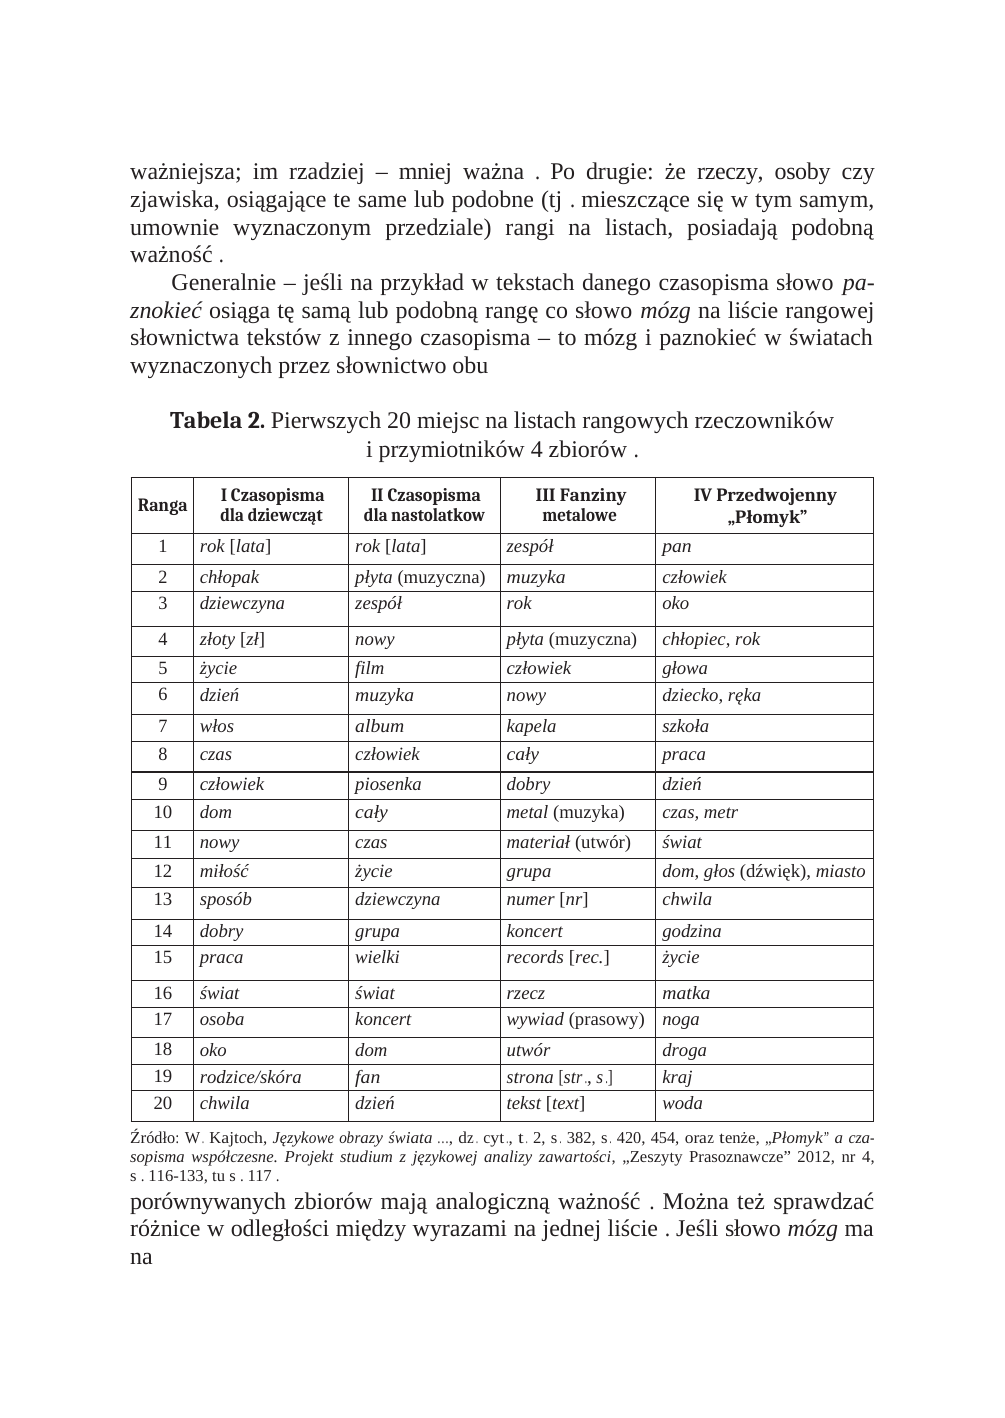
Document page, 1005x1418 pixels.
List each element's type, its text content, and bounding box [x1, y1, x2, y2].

table_cell rok [lata] [194, 534, 348, 564]
table_cell wielki [349, 946, 500, 980]
table_cell 9 [132, 773, 193, 799]
table_cell płyta (muzyczna) [501, 627, 655, 656]
table_cell człowiek [194, 773, 348, 799]
table_cell szkoła [656, 715, 873, 741]
table_cell czas [349, 831, 500, 858]
table_cell rodzice/skóra [194, 1065, 348, 1090]
table_cell nowy [349, 627, 500, 656]
table_cell 4 [132, 627, 193, 656]
table_cell człowiek [656, 565, 873, 591]
table_cell nowy [194, 831, 348, 858]
table_cell dziewczyna [194, 592, 348, 626]
table_header Ranga [132, 478, 193, 533]
table_cell materiał (utwór) [501, 831, 655, 858]
table_cell chłopak [194, 565, 348, 591]
table_cell records [rec.] [501, 946, 655, 980]
table_cell numer [nr] [501, 888, 655, 918]
table_cell oko [194, 1038, 348, 1064]
table_cell 2 [132, 565, 193, 591]
table_cell chwila [656, 888, 873, 918]
table_cell rok [lata] [349, 534, 500, 564]
table_cell godzina [656, 920, 873, 945]
table_cell dzień [656, 773, 873, 799]
table_cell rzecz [501, 981, 655, 1007]
table_cell noga [656, 1008, 873, 1037]
table_cell dzień [194, 683, 348, 713]
table_cell życie [349, 859, 500, 887]
table_cell 1 [132, 534, 193, 564]
table_cell dzień [349, 1091, 500, 1121]
table_cell życie [656, 946, 873, 980]
table_cell muzyka [501, 565, 655, 591]
table_cell praca [194, 946, 348, 980]
table_cell chwila [194, 1091, 348, 1121]
table_cell cały [349, 800, 500, 829]
table_cell dom [349, 1038, 500, 1064]
text ważniejsza; im rzadziej – mniej ważna . Po drugie: że rzeczy, osoby czy zjawiska, osiągające te same lub podobne (tj . mieszczące się w tym samym, umownie wyznaczonym przedziale) rangi na listach, posiadają podobną ważność . [130, 157, 874, 268]
table_cell zespół [349, 592, 500, 626]
table_cell pan [656, 534, 873, 564]
text Tabela 2. Pierwszych 20 miejsc na listach rangowych rzeczowników i przymiotników 4 zbiorów . [167, 406, 838, 462]
table_cell człowiek [501, 657, 655, 682]
table_cell grupa [349, 920, 500, 945]
table_cell nowy [501, 683, 655, 713]
table_cell płyta (muzyczna) [349, 565, 500, 591]
table_cell 7 [132, 715, 193, 741]
table_cell kraj [656, 1065, 873, 1090]
table_cell piosenka [349, 773, 500, 799]
table_cell miłość [194, 859, 348, 887]
table_cell sposób [194, 888, 348, 918]
table_cell człowiek [349, 742, 500, 771]
table_cell 15 [132, 946, 193, 980]
table_cell cały [501, 742, 655, 771]
table_cell 6 [132, 683, 193, 713]
table_cell wywiad (prasowy) [501, 1008, 655, 1037]
table_cell czas [194, 742, 348, 771]
table_cell droga [656, 1038, 873, 1064]
table_cell 3 [132, 592, 193, 626]
table_cell świat [349, 981, 500, 1007]
table_header II Czasopisma dla nastolatkow [349, 478, 500, 533]
table_cell 16 [132, 981, 193, 1007]
table_cell fan [349, 1065, 500, 1090]
table_cell dziecko, ręka [656, 683, 873, 713]
table_cell dobry [194, 920, 348, 945]
table_cell praca [656, 742, 873, 771]
table_cell 11 [132, 831, 193, 858]
table_cell oko [656, 592, 873, 626]
table_cell włos [194, 715, 348, 741]
text Źródło: W . Kajtoch, Językowe obrazy świata …, dz . cyt ., t . 2, s . 382, s . 420, 454, oraz tenże, „Płomyk” a cza- sopisma współczesne. Projekt studium z językowej analizy zawartości, „Zeszyty Prasoznawcze” 2012, nr 4, s . 116-133, tu s . 117 . [130, 1128, 875, 1185]
table_cell koncert [501, 920, 655, 945]
table_cell osoba [194, 1008, 348, 1037]
table_cell 20 [132, 1091, 193, 1121]
table_cell dziewczyna [349, 888, 500, 918]
table_cell koncert [349, 1008, 500, 1037]
table_cell 13 [132, 888, 193, 918]
table_cell 12 [132, 859, 193, 887]
table_cell 5 [132, 657, 193, 682]
table_cell złoty [zł] [194, 627, 348, 656]
table_cell chłopiec, rok [656, 627, 873, 656]
table_cell grupa [501, 859, 655, 887]
table_cell 17 [132, 1008, 193, 1037]
table_header IV Przedwojenny „Płomyk” [656, 478, 873, 533]
table_cell dom [194, 800, 348, 829]
table_cell film [349, 657, 500, 682]
table_cell kapela [501, 715, 655, 741]
table_cell głowa [656, 657, 873, 682]
table_cell album [349, 715, 500, 741]
table_cell woda [656, 1091, 873, 1121]
table_cell dobry [501, 773, 655, 799]
table_cell 18 [132, 1038, 193, 1064]
table_cell 8 [132, 742, 193, 771]
table_cell strona [str ., s .] [501, 1065, 655, 1090]
table_cell metal (muzyka) [501, 800, 655, 829]
text porównywanych zbiorów mają analogiczną ważność . Można też sprawdzać różnice w odległości między wyrazami na jednej liście . Jeśli słowo mózg ma na [130, 1187, 874, 1270]
table_cell zespół [501, 534, 655, 564]
table_cell tekst [text] [501, 1091, 655, 1121]
table_cell świat [656, 831, 873, 858]
table_cell rok [501, 592, 655, 626]
table_cell utwór [501, 1038, 655, 1064]
table_cell 10 [132, 800, 193, 829]
table_cell dom, głos (dźwięk), miasto [656, 859, 873, 887]
table_cell czas, metr [656, 800, 873, 829]
table_cell świat [194, 981, 348, 1007]
text Generalnie – jeśli na przykład w tekstach danego czasopisma słowo pa- znokieć osiąga tę samą lub podobną rangę co słowo mózg na liście rangowej słownictwa tekstów z innego czasopisma – to mózg i paznokieć w światach wyznaczonych przez słownictwo obu [130, 268, 874, 378]
table_cell muzyka [349, 683, 500, 713]
table_cell matka [656, 981, 873, 1007]
table_header I Czasopisma dla dziewcząt [194, 478, 348, 533]
table_cell życie [194, 657, 348, 682]
table_cell 19 [132, 1065, 193, 1090]
table_cell 14 [132, 920, 193, 945]
table_header III Fanziny metalowe [501, 478, 655, 533]
